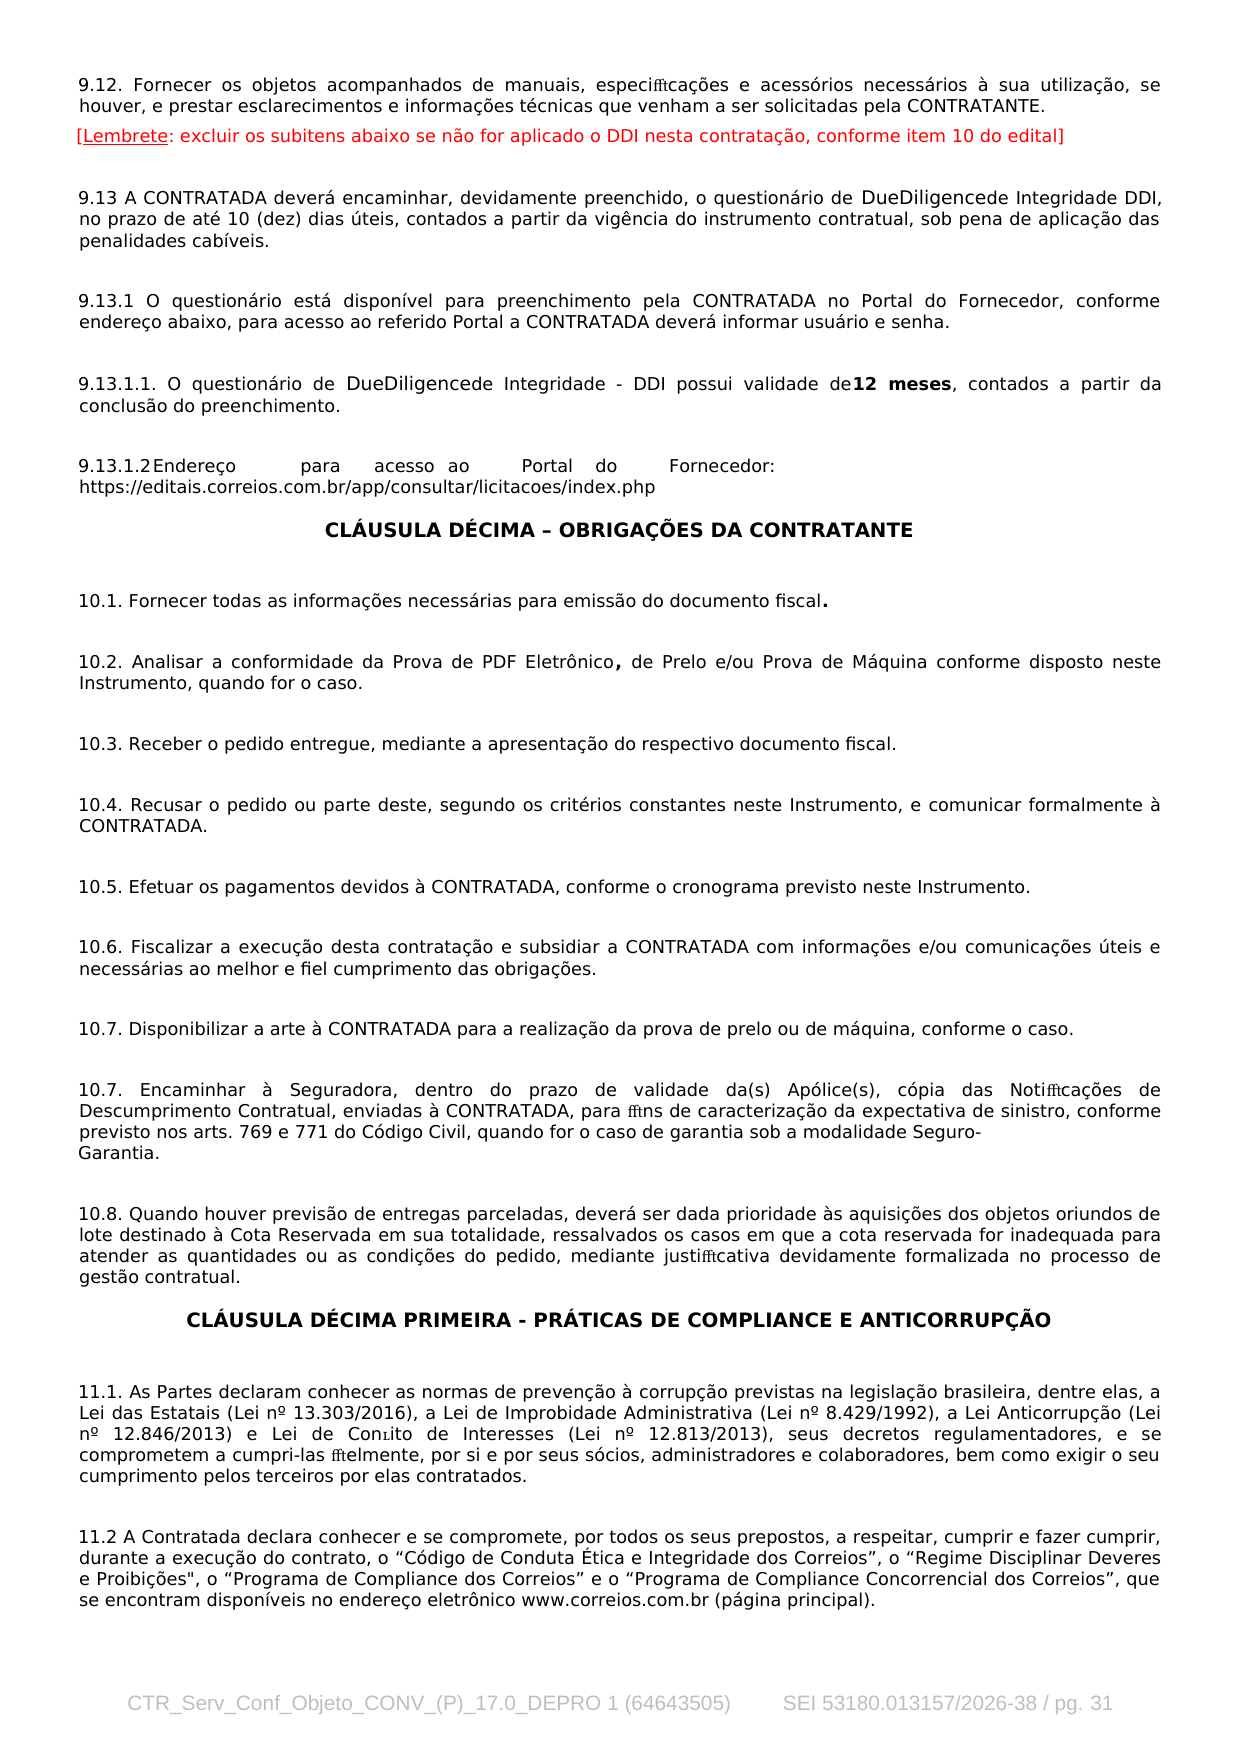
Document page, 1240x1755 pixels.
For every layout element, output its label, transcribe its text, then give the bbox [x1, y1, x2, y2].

text 10.4. Recusar o pedido ou parte deste, segundo os critérios constantes neste Instrumento, e comunicar formalmente à CONTRATADA. [78, 795, 1162, 836]
text 10.5. Efetuar os pagamentos devidos à CONTRATADA, conforme o cronograma previsto neste Instrumento. [78, 877, 1162, 897]
subtitle CLÁUSULA DÉCIMA – OBRIGAÇÕES DA CONTRATANTE [70, 519, 1168, 542]
text 9.13 A CONTRATADA deverá encaminhar, devidamente preenchido, o questionário de DueDiligencede Integridade DDI, no prazo de até 10 (dez) dias úteis, contados a partir da vigência do instrumento contratual, sob pena de aplicação das penalidades cabíveis. [78, 187, 1162, 251]
text 9.12. Fornecer os objetos acompanhados de manuais, especicações e acessórios necessários à sua utilização, se houver, e prestar esclarecimentos e informações técnicas que venham a ser solicitadas pela CONTRATANTE. [78, 75, 1162, 117]
text 9.13.1.1. O questionário de DueDiligencede Integridade - DDI possui validade de12 meses, contados a partir da conclusão do preenchimento. [78, 373, 1162, 416]
text 10.1. Fornecer todas as informações necessárias para emissão do documento fiscal. [78, 591, 1162, 612]
text 10.7. Encaminhar à Seguradora, dentro do prazo de validade da(s) Apólice(s), cópia das Noticações de Descumprimento Contratual, enviadas à CONTRATADA, para ns de caracterização da expectativa de sinistro, conforme previsto nos arts. 769 e 771 do Código Civil, quando for o caso de garantia sob a modalidade Seguro- [78, 1080, 1162, 1143]
text 9.13.1.2 Endereço para acesso ao Portal do Fornecedor: https://editais.correios.com.br/app/consultar/licitacoes/index.php [78, 456, 1162, 498]
text 10.6. Fiscalizar a execução desta contratação e subsidiar a CONTRATADA com informações e/ou comunicações úteis e necessárias ao melhor e fiel cumprimento das obrigações. [78, 937, 1162, 979]
text 10.3. Receber o pedido entregue, mediante a apresentação do respectivo documento fiscal. [78, 734, 1162, 754]
text 10.8. Quando houver previsão de entregas parceladas, deverá ser dada prioridade às aquisições dos objetos oriundos de lote destinado à Cota Reservada em sua totalidade, ressalvados os casos em que a cota reservada for inadequada para atender as quantidades ou as condições do pedido, mediante justicativa devidamente formalizada no processo de gestão contratual. [78, 1204, 1162, 1288]
text 10.2. Analisar a conformidade da Prova de PDF Eletrônico, de Prelo e/ou Prova de Máquina conforme disposto neste Instrumento, quando for o caso. [78, 652, 1162, 694]
text 10.7. Disponibilizar a arte à CONTRATADA para a realização da prova de prelo ou de máquina, conforme o caso. [78, 1019, 1162, 1040]
text 11.1. As Partes declaram conhecer as normas de prevenção à corrupção previstas na legislação brasileira, dentre elas, a Lei das Estatais (Lei nº 13.303/2016), a Lei de Improbidade Administrativa (Lei nº 8.429/1992), a Lei Anticorrupção (Lei nº 12.846/2013) e Lei de Conito de Interesses (Lei nº 12.813/2013), seus decretos regulamentadores, e se comprometem a cumpri-las elmente, por si e por seus sócios, administradores e colaboradores, bem como exigir o seu cumprimento pelos terceiros por elas contratados. [78, 1382, 1162, 1487]
text 9.13.1 O questionário está disponível para preenchimento pela CONTRATADA no Portal do Fornecedor, conforme endereço abaixo, para acesso ao referido Portal a CONTRATADA deverá informar usuário e senha. [78, 291, 1162, 333]
text 11.2 A Contratada declara conhecer e se compromete, por todos os seus prepostos, a respeitar, cumprir e fazer cumprir, durante a execução do contrato, o “Código de Conduta Ética e Integridade dos Correios”, o “Regime Disciplinar Deveres e Proibições", o “Programa de Compliance dos Correios” e o “Programa de Compliance Concorrencial dos Correios”, que se encontram disponíveis no endereço eletrônico www.correios.com.br (página principal). [78, 1527, 1162, 1611]
text [Lembrete: excluir os subitens abaixo se não for aplicado o DDI nesta contratação, conforme item 10 do edital] [76, 126, 1171, 147]
subtitle CLÁUSULA DÉCIMA PRIMEIRA - PRÁTICAS DE COMPLIANCE E ANTICORRUPÇÃO [70, 1309, 1167, 1332]
text Garantia. [78, 1143, 1162, 1164]
